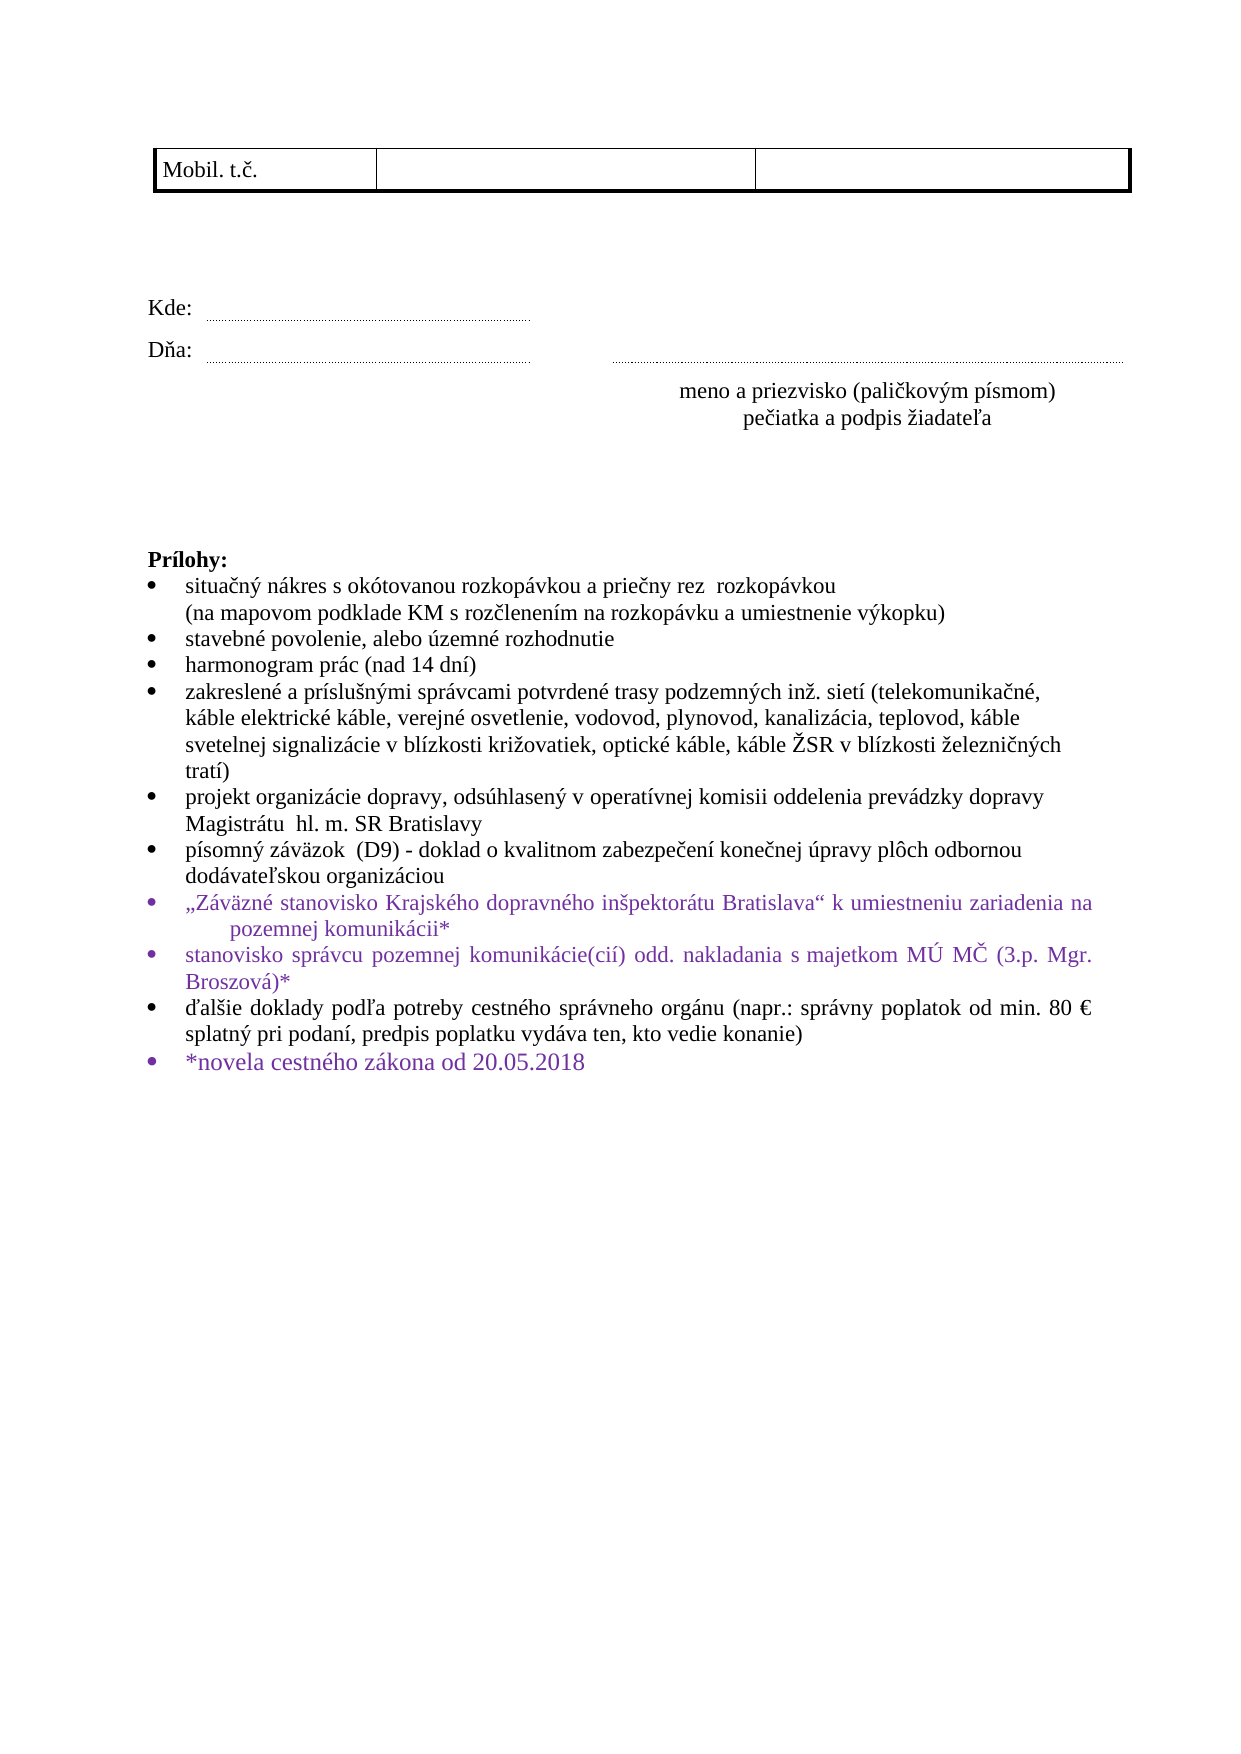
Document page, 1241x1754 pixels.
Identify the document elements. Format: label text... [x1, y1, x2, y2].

table_header [613, 279, 1122, 320]
table_header [532, 279, 613, 430]
list projekt organizácie dopravy, odsúhlasený v operatívnej komisii oddelenia prevádzky dopravy Magistrátu hl. m. SR Bratislavy [148, 783, 1093, 836]
table_cell pečiatka a podpis žiadateľa [613, 404, 1122, 430]
table_cell [148, 362, 532, 404]
table_cell [207, 320, 532, 362]
table_cell [148, 404, 532, 430]
list „Záväzné stanovisko Krajského dopravného inšpektorátu Bratislava“ k umiestneniu zariadenia na pozemnej komunikácii* [148, 889, 1093, 941]
table_cell [613, 320, 1122, 362]
table_cell [377, 149, 755, 189]
text Prílohy: [148, 546, 1093, 572]
table_header [207, 279, 532, 320]
list písomný záväzok (D9) - doklad o kvalitnom zabezpečení konečnej úpravy plôch odbornou dodávateľskou organizáciou [148, 836, 1093, 889]
list harmonogram prác (nad 14 dní) [148, 652, 1093, 678]
list stavebné povolenie, alebo územné rozhodnutie [148, 625, 1093, 652]
list stanovisko správcu pozemnej komunikácie(cií) odd. nakladania s majetkom MÚ MČ (3.p. Mgr. Broszová)* [148, 941, 1093, 994]
table_cell meno a priezvisko (paličkovým písmom) [613, 362, 1122, 404]
table_cell Mobil. t.č. [157, 149, 376, 189]
list zakreslené a príslušnými správcami potvrdené trasy podzemných inž. sietí (telekomunikačné, káble elektrické káble, verejné osvetlenie, vodovod, plynovod, kanalizácia, teplovod, káble svetelnej signalizácie v blízkosti križovatiek, optické káble, káble ŽSR v blízkosti železničných tratí) [148, 678, 1093, 783]
table_cell Dňa: [148, 320, 207, 362]
list ďalšie doklady podľa potreby cestného správneho orgánu (napr.: správny poplatok od min. 80 € splatný pri podaní, predpis poplatku vydáva ten, kto vedie konanie) [148, 994, 1093, 1047]
table_cell [756, 149, 1128, 189]
table_header Kde: [148, 279, 207, 320]
list situačný nákres s okótovanou rozkopávkou a priečny rez rozkopávkou (na mapovom podklade KM s rozčlenením na rozkopávku a umiestnenie výkopku) [148, 572, 1093, 625]
list *novela cestného zákona od 20.05.2018 [148, 1047, 1093, 1076]
